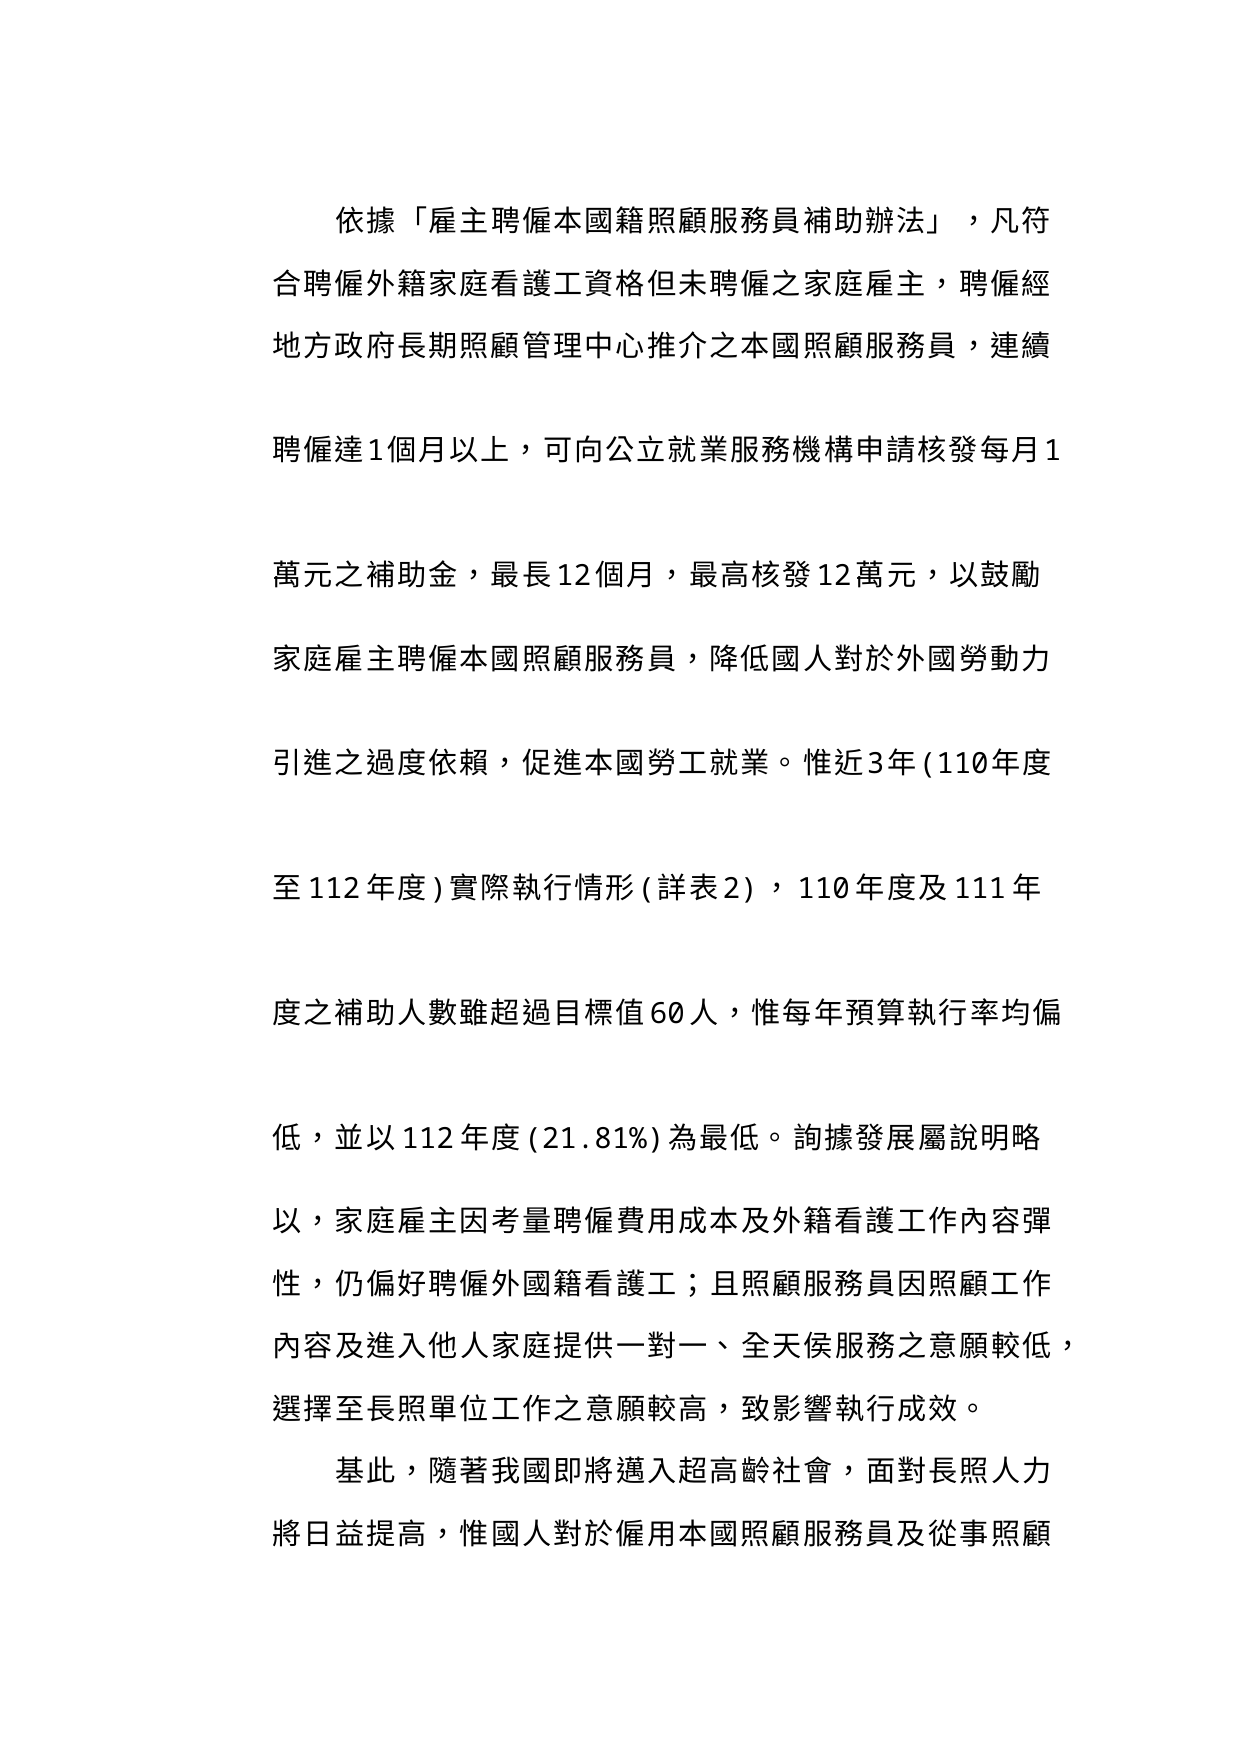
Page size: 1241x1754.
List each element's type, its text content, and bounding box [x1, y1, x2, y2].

text 基此，隨著我國即將邁入超高齡社會，面對長照人力將日益提高，惟國人對於僱用本國照顧服務員及從事照顧服務員工作意願均不高，允宜研謀改善，以充裕長照資源。 [266, 1427, 1063, 1552]
text 依據「雇主聘僱本國籍照顧服務員補助辦法」，凡符合聘僱外籍家庭看護工資格但未聘僱之家庭雇主，聘僱經地方政府長期照顧管理中心推介之本國照顧服務員，連續聘僱達1個月以上，可向公立就業服務機構申請核發每月1萬元之補助金，最長12個月，最高核發12萬元，以鼓勵家庭雇主聘僱本國照顧服務員，降低國人對於外國勞動力引進之過度依賴，促進本國勞工就業。惟近3年(110年度至112年度)實際執行情形(詳表2)，110年度及111年度之補助人數雖超過目標值60人，惟每年預算執行率均偏低，並以112年度(21.81%)為最低。詢據發展屬說明略以，家庭雇主因考量聘僱費用成本及外籍看護工作內容彈性，仍偏好聘僱外國籍看護工；且照顧服務員因照顧工作內容及進入他人家庭提供一對一、全天侯服務之意願較低，選擇至長照單位工作之意願較高，致影響執行成效。 [266, 177, 1063, 1427]
